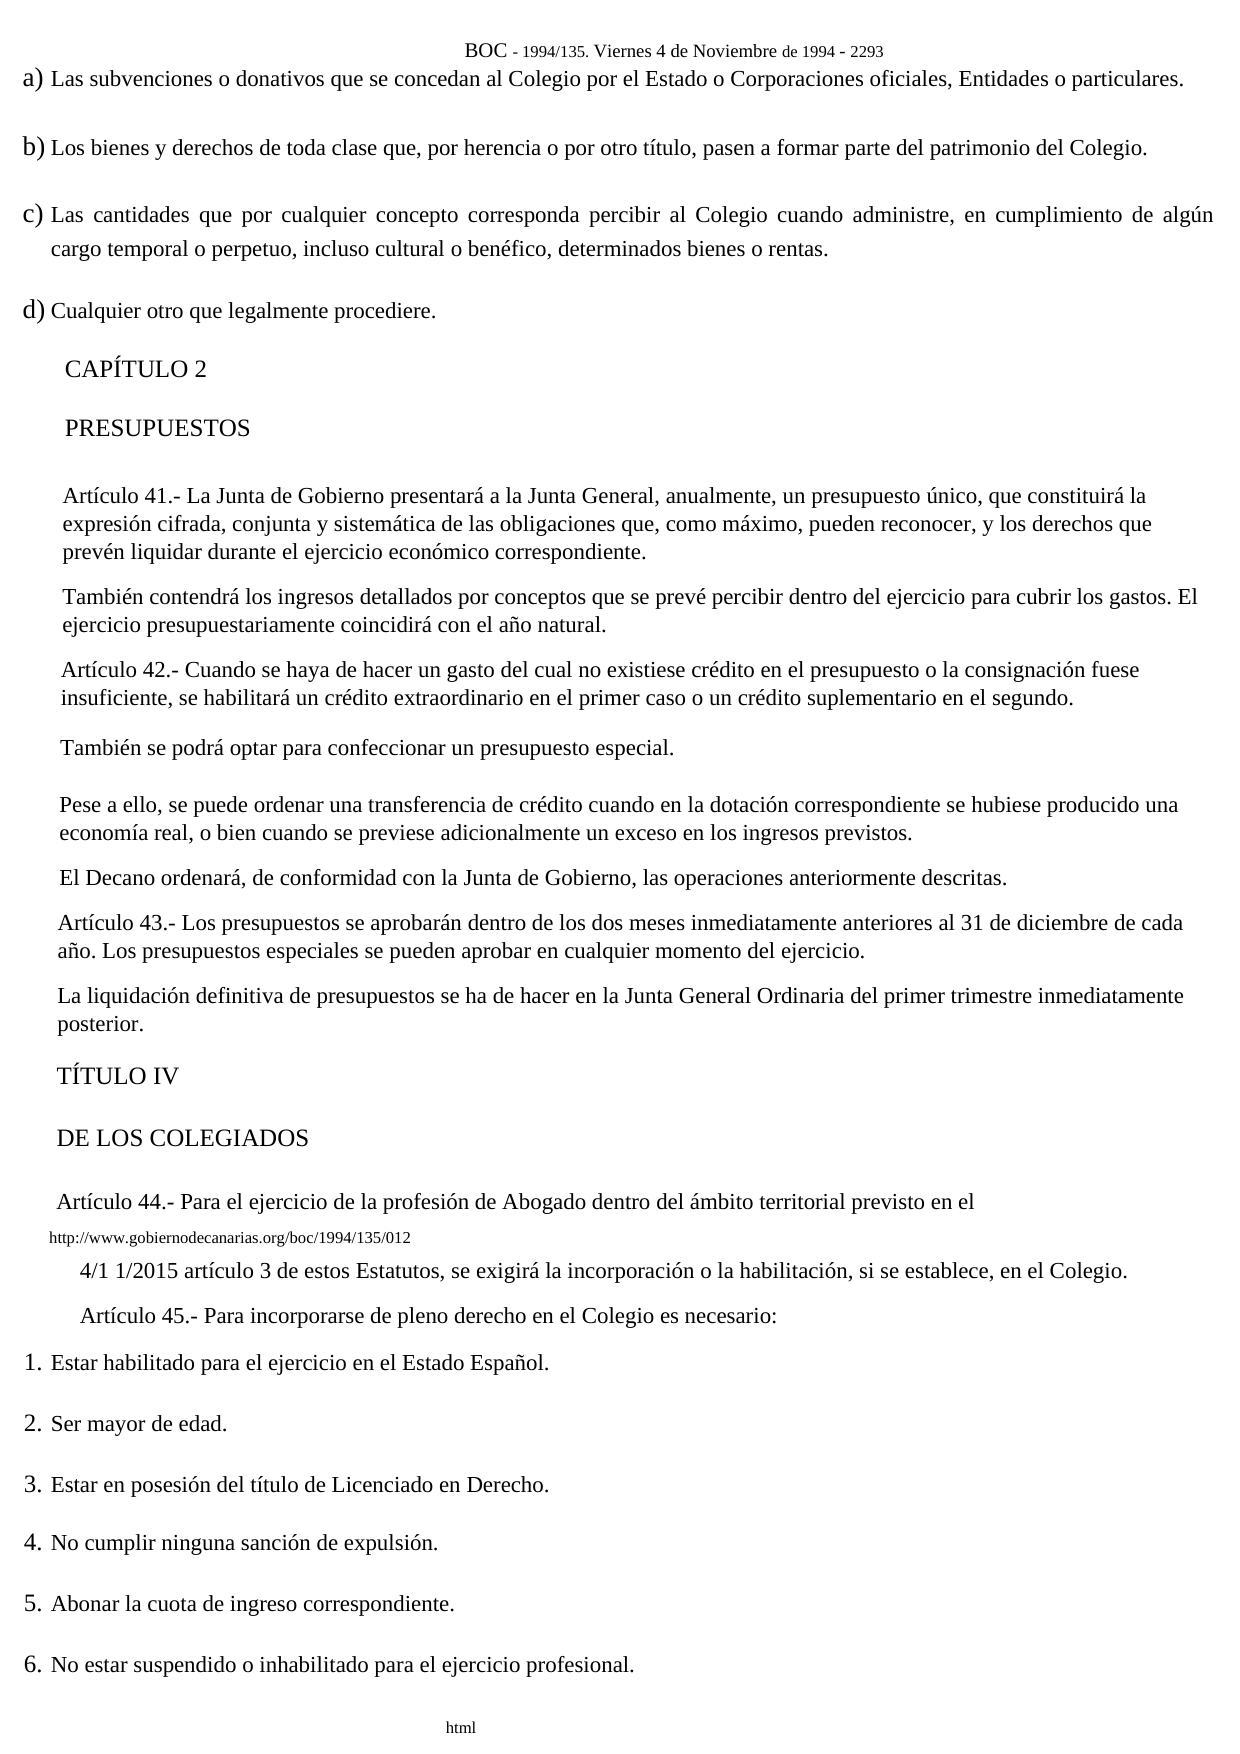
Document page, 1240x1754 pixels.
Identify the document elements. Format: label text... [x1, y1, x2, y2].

text http://www.gobiernodecanarias.org/boc/1994/135/012 [49, 1227, 1216, 1247]
text Pese a ello, se puede ordenar una transferencia de crédito cuando en la dotación correspondiente se hubiese producido una economía real, o bien cuando se previese adicionalmente un exceso en los ingresos previstos. [59, 791, 1190, 846]
list Estar en posesión del título de Licenciado en Derecho. [23, 1469, 1215, 1498]
text El Decano ordenará, de conformidad con la Junta de Gobierno, las operaciones anteriormente descritas. [59, 864, 1215, 891]
text Artículo 43.- Los presupuestos se aprobarán dentro de los dos meses inmediatamente anteriores al 31 de diciembre de cada año. Los presupuestos especiales se pueden aprobar en cualquier momento del ejercicio. [57, 909, 1189, 963]
list No estar suspendido o inhabilitado para el ejercicio profesional. [23, 1649, 1215, 1678]
list Ser mayor de edad. [23, 1408, 1215, 1437]
text Artículo 42.- Cuando se haya de hacer un gasto del cual no existiese crédito en el presupuesto o la consignación fuese insuficiente, se habilitará un crédito extraordinario en el primer caso o un crédito suplementario en el segundo. [61, 656, 1192, 710]
list Cualquier otro que legalmente procediere. [22, 293, 1215, 324]
text Artículo 41.- La Junta de Gobierno presentará a la Junta General, anualmente, un presupuesto único, que constituirá la expresión cifrada, conjunta y sistemática de las obligaciones que, como máximo, pueden reconocer, y los derechos que prevén liquidar durante el ejercicio económico correspondiente. [62, 482, 1192, 564]
text PRESUPUESTOS [64, 413, 1216, 442]
text TÍTULO IV [56, 1061, 1216, 1090]
list Abonar la cuota de ingreso correspondiente. [23, 1588, 1215, 1617]
text Artículo 44.- Para el ejercicio de la profesión de Abogado dentro del ámbito territorial previsto en el [56, 1188, 1215, 1215]
list Las cantidades que por cualquier concepto corresponda percibir al Colegio cuando administre, en cumplimiento de algún cargo temporal o perpetuo, incluso cultural o benéfico, determinados bienes o rentas. [22, 197, 1215, 261]
text 4/1 1/2015 artículo 3 de estos Estatutos, se exigirá la incorporación o la habilitación, si se establece, en el Colegio. [79, 1257, 1184, 1283]
text También se podrá optar para confeccionar un presupuesto especial. [60, 734, 1215, 761]
list Los bienes y derechos de toda clase que, por herencia o por otro título, pasen a formar parte del patrimonio del Colegio. [22, 130, 1215, 162]
text Artículo 45.- Para incorporarse de pleno derecho en el Colegio es necesario: [79, 1302, 1215, 1328]
text La liquidación definitiva de presupuestos se ha de hacer en la Junta General Ordinaria del primer trimestre inmediatamente posterior. [57, 982, 1215, 1036]
text DE LOS COLEGIADOS [56, 1123, 1216, 1152]
text CAPÍTULO 2 [64, 354, 1216, 383]
list No cumplir ninguna sanción de expulsión. [23, 1527, 1215, 1555]
list Estar habilitado para el ejercicio en el Estado Español. [23, 1347, 1215, 1375]
list Las subvenciones o donativos que se concedan al Colegio por el Estado o Corporaciones oficiales, Entidades o particulares. [22, 62, 1215, 93]
text También contendrá los ingresos detallados por conceptos que se prevé percibir dentro del ejercicio para cubrir los gastos. El ejercicio presupuestariamente coincidirá con el año natural. [62, 583, 1215, 637]
